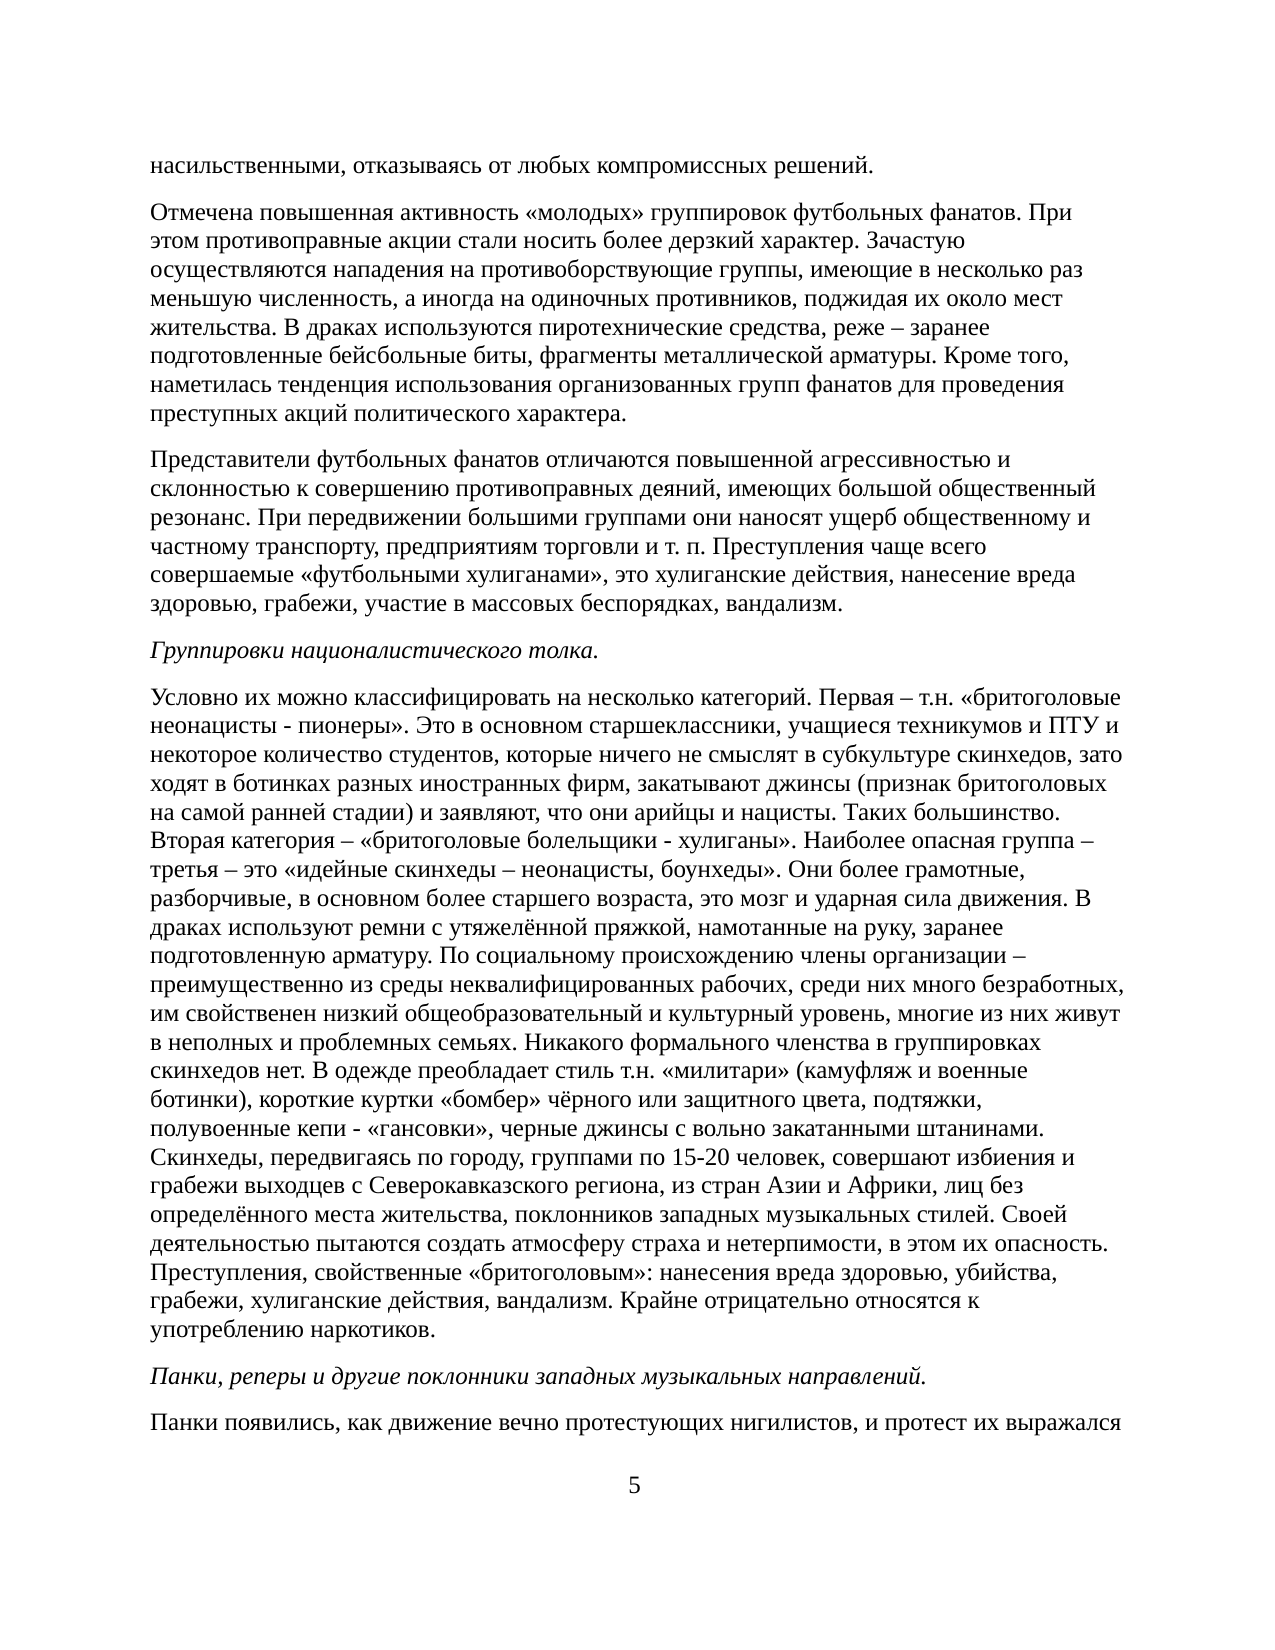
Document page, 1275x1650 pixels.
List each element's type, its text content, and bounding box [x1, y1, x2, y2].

text Панки, реперы и другие поклонники западных музыкальных направлений. [150, 1361, 1125, 1389]
text насильственными, отказываясь от любых компромиссных решений. [150, 150, 1125, 179]
text Панки появились, как движение вечно протестующих нигилистов, и протест их выражался [150, 1407, 1125, 1436]
text Условно их можно классифицировать на несколько категорий. Первая – т.н. «бритоголовые неонацисты - пионеры». Это в основном старшеклассники, учащиеся техникумов и ПТУ и некоторое количество студентов, которые ничего не смыслят в субкультуре скинхедов, зато ходят в ботинках разных иностранных фирм, закатывают джинсы (признак бритоголовых на самой ранней стадии) и заявляют, что они арийцы и нацисты. Таких большинство. Вторая категория – «бритоголовые болельщики - хулиганы». Наиболее опасная группа – третья – это «идейные скинхеды – неонацисты, боунхеды». Они более грамотные, разборчивые, в основном более старшего возраста, это мозг и ударная сила движения. В драках используют ремни с утяжелённой пряжкой, намотанные на руку, заранее подготовленную арматуру. По социальному происхождению члены организации – преимущественно из среды неквалифицированных рабочих, среди них много безработных, им свойственен низкий общеобразовательный и культурный уровень, многие из них живут в неполных и проблемных семьях. Никакого формального членства в группировках скинхедов нет. В одежде преобладает стиль т.н. «милитари» (камуфляж и военные ботинки), короткие куртки «бомбер» чёрного или защитного цвета, подтяжки, полувоенные кепи - «гансовки», черные джинсы с вольно закатанными штанинами. Скинхеды, передвигаясь по городу, группами по 15-20 человек, совершают избиения и грабежи выходцев с Северокавказского региона, из стран Азии и Африки, лиц без определённого места жительства, поклонников западных музыкальных стилей. Своей деятельностью пытаются создать атмосферу страха и нетерпимости, в этом их опасность. Преступления, свойственные «бритоголовым»: нанесения вреда здоровью, убийства, грабежи, хулиганские действия, вандализм. Крайне отрицательно относятся к употреблению наркотиков. [150, 682, 1125, 1343]
text Отмечена повышенная активность «молодых» группировок футбольных фанатов. При этом противоправные акции стали носить более дерзкий характер. Зачастую осуществляются нападения на противоборствующие группы, имеющие в несколько раз меньшую численность, а иногда на одиночных противников, поджидая их около мест жительства. В драках используются пиротехнические средства, реже – заранее подготовленные бейсбольные биты, фрагменты металлической арматуры. Кроме того, наметилась тенденция использования организованных групп фанатов для проведения преступных акций политического характера. [150, 197, 1125, 427]
text Представители футбольных фанатов отличаются повышенной агрессивностью и склонностью к совершению противоправных деяний, имеющих большой общественный резонанс. При передвижении большими группами они наносят ущерб общественному и частному транспорту, предприятиям торговли и т. п. Преступления чаще всего совершаемые «футбольными хулиганами», это хулиганские действия, нанесение вреда здоровью, грабежи, участие в массовых беспорядках, вандализм. [150, 444, 1125, 617]
text Группировки националистического толка. [150, 635, 1125, 664]
